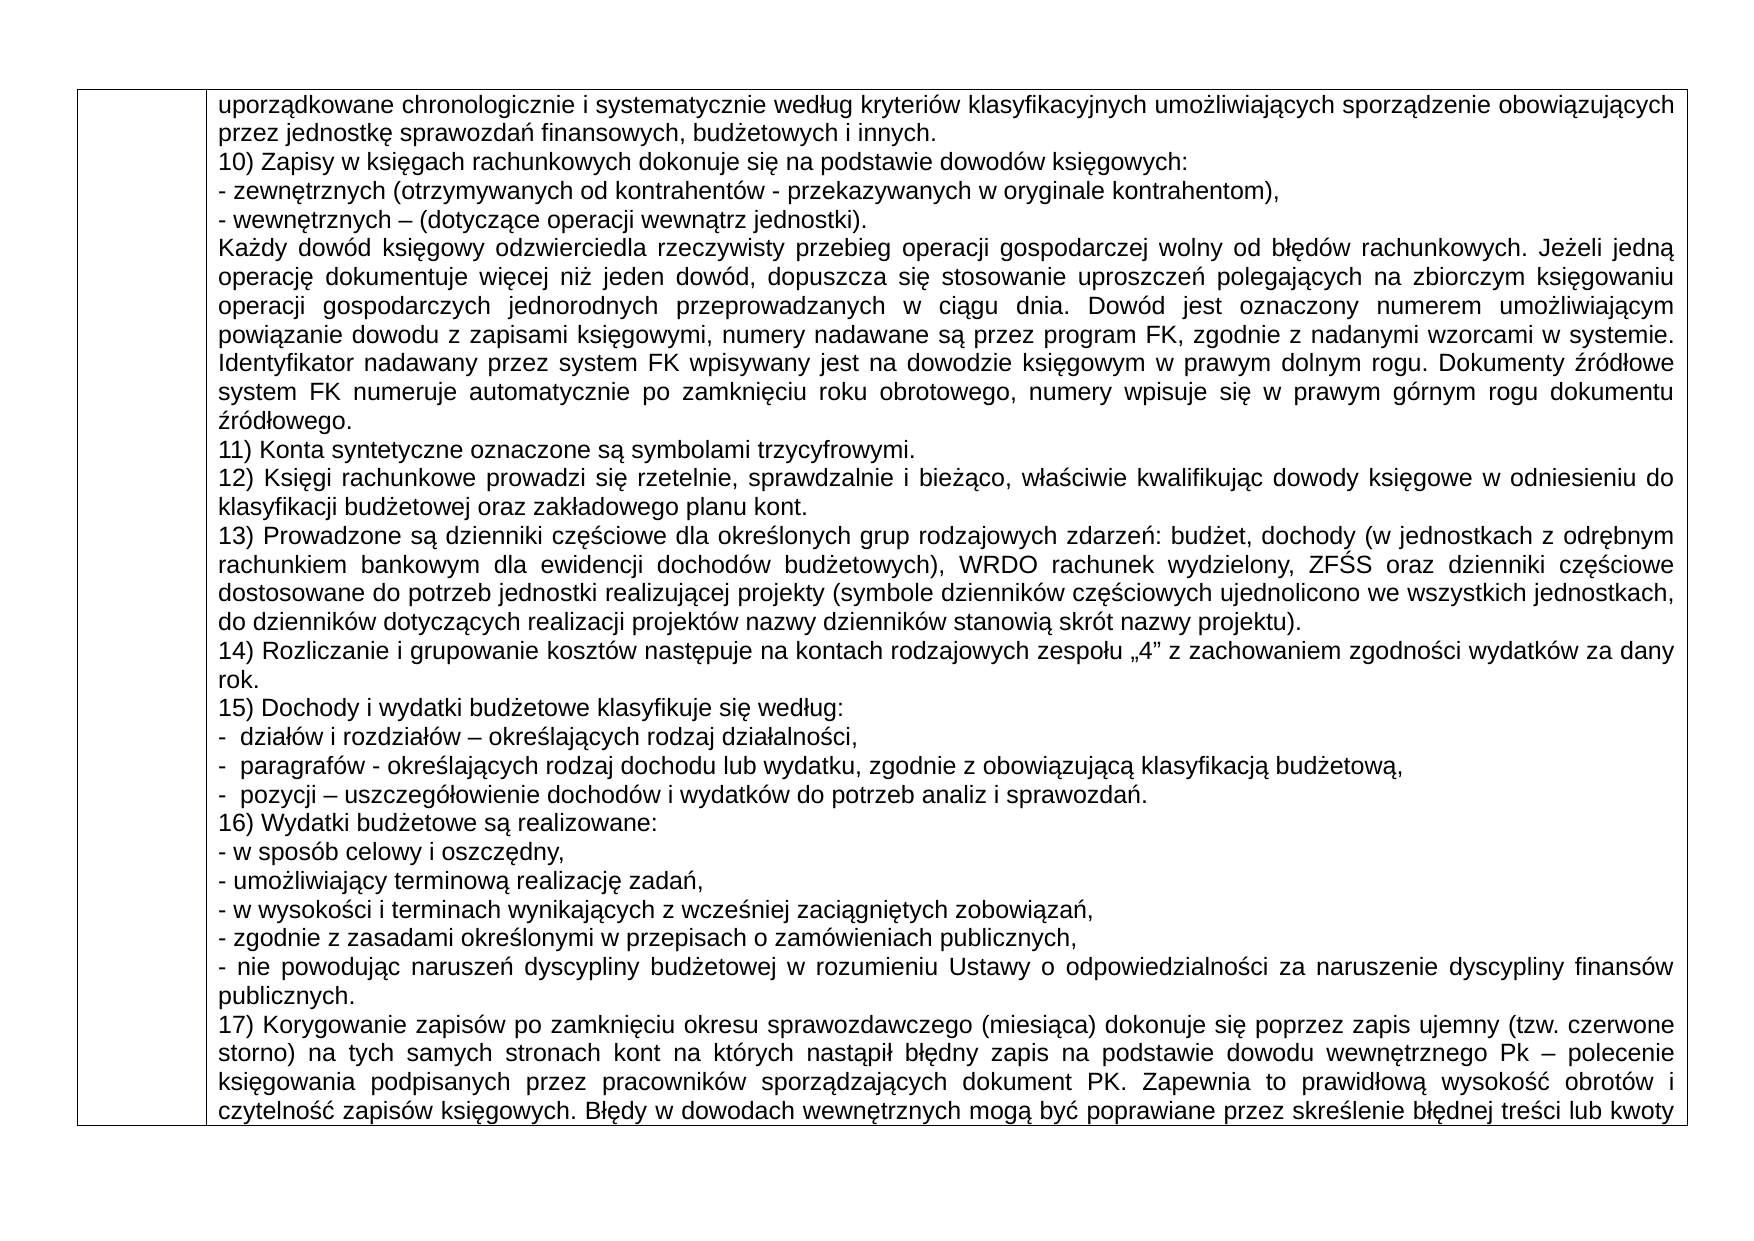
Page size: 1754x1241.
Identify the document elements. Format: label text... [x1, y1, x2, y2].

table_cell [78, 90, 206, 1125]
table_cell uporządkowane chronologicznie i systematycznie według kryteriów klasyfikacyjnych umożliwiających sporządzenie obowiązujących przez jednostkę sprawozdań finansowych, budżetowych i innych. 10) Zapisy w księgach rachunkowych dokonuje się na podstawie dowodów księgowych: - zewnętrznych (otrzymywanych od kontrahentów - przekazywanych w oryginale kontrahentom), - wewnętrznych – (dotyczące operacji wewnątrz jednostki). Każdy dowód księgowy odzwierciedla rzeczywisty przebieg operacji gospodarczej wolny od błędów rachunkowych. Jeżeli jedną operację dokumentuje więcej niż jeden dowód, dopuszcza się stosowanie uproszczeń polegających na zbiorczym księgowaniu operacji gospodarczych jednorodnych przeprowadzanych w ciągu dnia. Dowód jest oznaczony numerem umożliwiającym powiązanie dowodu z zapisami księgowymi, numery nadawane są przez program FK, zgodnie z nadanymi wzorcami w systemie. Identyfikator nadawany przez system FK wpisywany jest na dowodzie księgowym w prawym dolnym rogu. Dokumenty źródłowe system FK numeruje automatycznie po zamknięciu roku obrotowego, numery wpisuje się w prawym górnym rogu dokumentu źródłowego. 11) Konta syntetyczne oznaczone są symbolami trzycyfrowymi. 12) Księgi rachunkowe prowadzi się rzetelnie, sprawdzalnie i bieżąco, właściwie kwalifikując dowody księgowe w odniesieniu do klasyfikacji budżetowej oraz zakładowego planu kont. 13) Prowadzone są dzienniki częściowe dla określonych grup rodzajowych zdarzeń: budżet, dochody (w jednostkach z odrębnym rachunkiem bankowym dla ewidencji dochodów budżetowych), WRDO rachunek wydzielony, ZFŚS oraz dzienniki częściowe dostosowane do potrzeb jednostki realizującej projekty (symbole dzienników częściowych ujednolicono we wszystkich jednostkach, do dzienników dotyczących realizacji projektów nazwy dzienników stanowią skrót nazwy projektu). 14) Rozliczanie i grupowanie kosztów następuje na kontach rodzajowych zespołu „4” z zachowaniem zgodności wydatków za dany rok. 15) Dochody i wydatki budżetowe klasyfikuje się według: - działów i rozdziałów – określających rodzaj działalności, - paragrafów - określających rodzaj dochodu lub wydatku, zgodnie z obowiązującą klasyfikacją budżetową, - pozycji – uszczegółowienie dochodów i wydatków do potrzeb analiz i sprawozdań. 16) Wydatki budżetowe są realizowane: - w sposób celowy i oszczędny, - umożliwiający terminową realizację zadań, - w wysokości i terminach wynikających z wcześniej zaciągniętych zobowiązań, - zgodnie z zasadami określonymi w przepisach o zamówieniach publicznych, - nie powodując naruszeń dyscypliny budżetowej w rozumieniu Ustawy o odpowiedzialności za naruszenie dyscypliny finansów publicznych. 17) Korygowanie zapisów po zamknięciu okresu sprawozdawczego (miesiąca) dokonuje się poprzez zapis ujemny (tzw. czerwone storno) na tych samych stronach kont na których nastąpił błędny zapis na podstawie dowodu wewnętrznego Pk – polecenie księgowania podpisanych przez pracowników sporządzających dokument PK. Zapewnia to prawidłową wysokość obrotów i czytelność zapisów księgowych. Błędy w dowodach wewnętrznych mogą być poprawiane przez skreślenie błędnej treści lub kwoty [207, 90, 1687, 1125]
